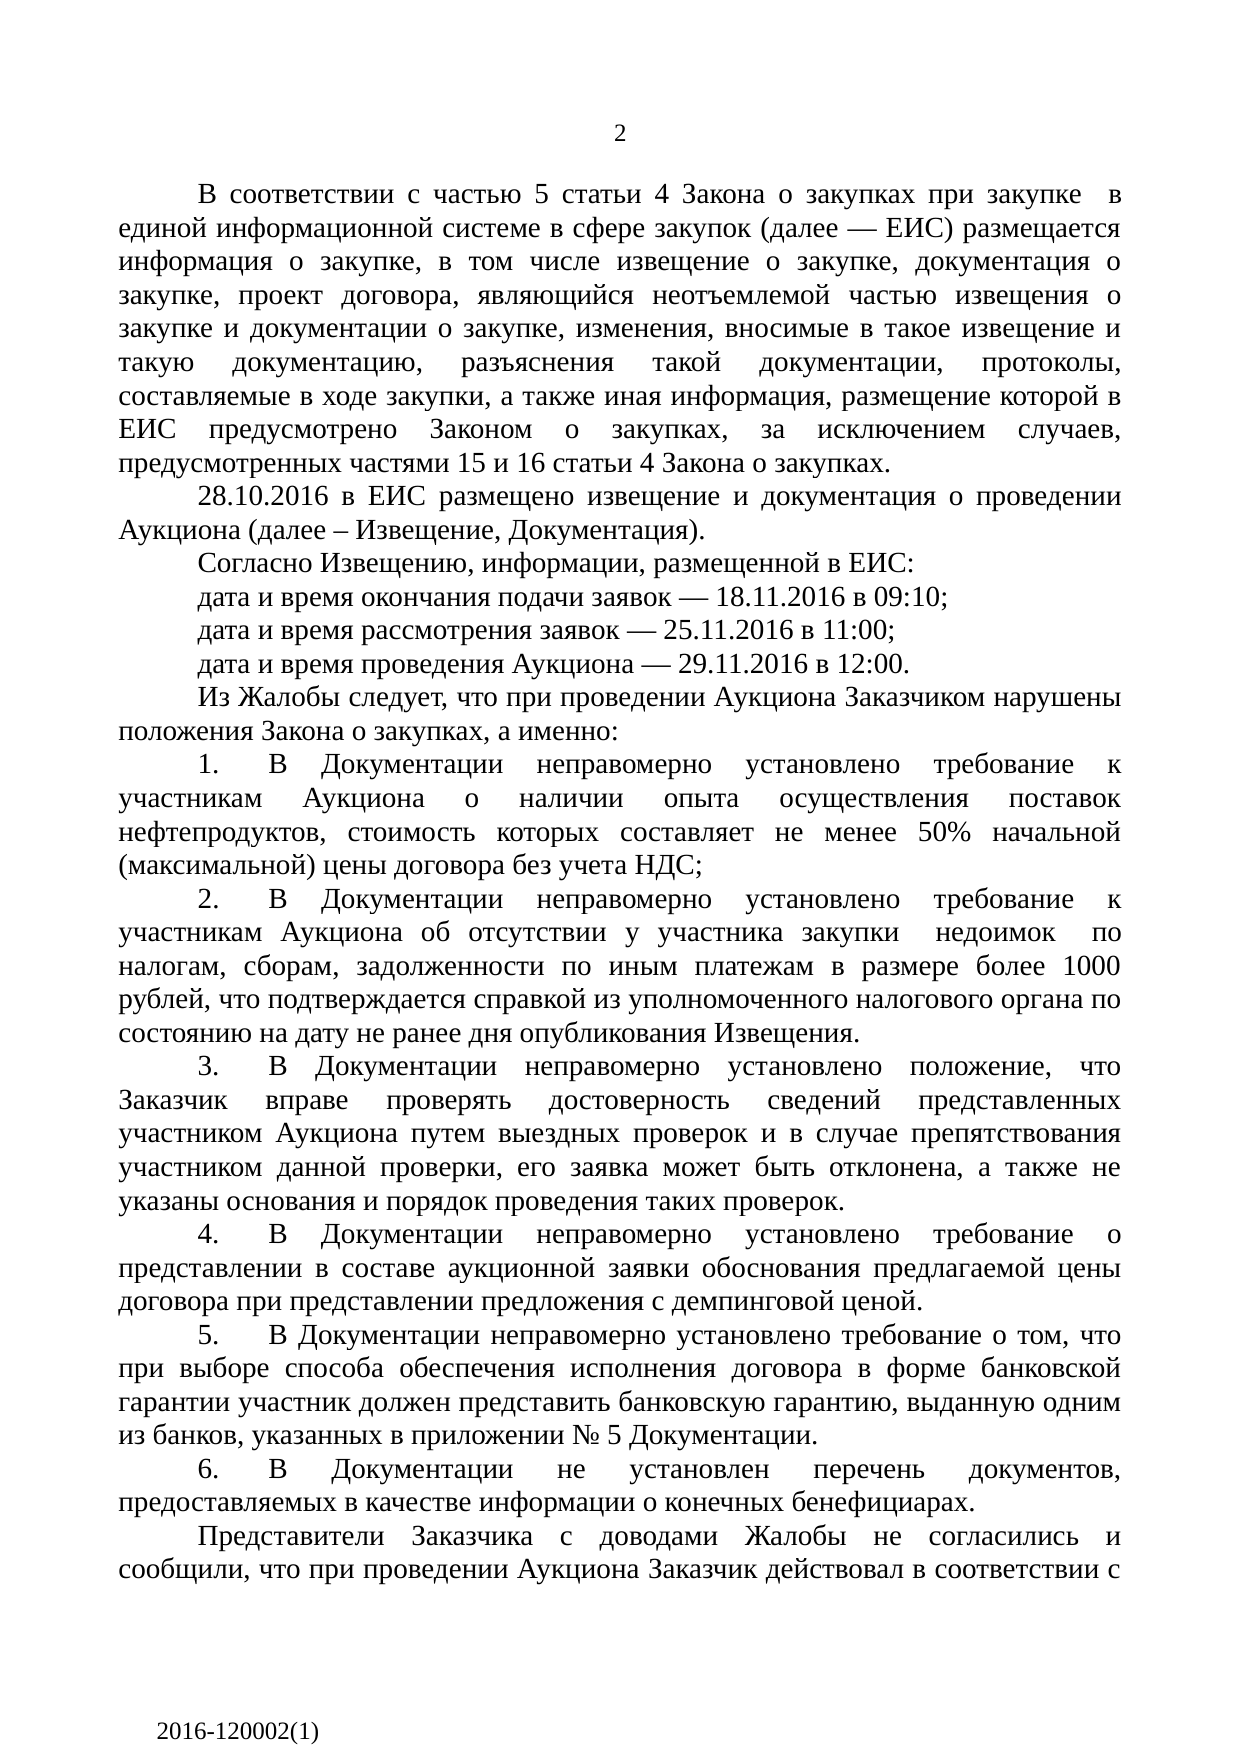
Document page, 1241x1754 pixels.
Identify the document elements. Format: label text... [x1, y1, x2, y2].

list В Документации неправомерно установлено положение, что Заказчик вправе проверять достоверность сведений представленных участником Аукциона путем выездных проверок и в случае препятствования участником данной проверки, его заявка может быть отклонена, а также не указаны основания и порядок проведения таких проверок. [118, 1048, 1122, 1216]
list В Документации неправомерно установлено требование к участникам Аукциона о наличии опыта осуществления поставок нефтепродуктов, стоимость которых составляет не менее 50% начальной (максимальной) цены договора без учета НДС; [118, 747, 1122, 881]
text В соответствии с частью 5 статьи 4 Закона о закупках при закупке в единой информационной системе в сфере закупок (далее — ЕИС) размещается информация о закупке, в том числе извещение о закупке, документация о закупке, проект договора, являющийся неотъемлемой частью извещения о закупке и документации о закупке, изменения, вносимые в такое извещение и такую документацию, разъяснения такой документации, протоколы, составляемые в ходе закупки, а также иная информация, размещение которой в ЕИС предусмотрено Законом о закупках, за исключением случаев, предусмотренных частями 15 и 16 статьи 4 Закона о закупках. [118, 176, 1122, 478]
text Согласно Извещению, информации, размещенной в ЕИС: [118, 545, 1122, 579]
list В Документации неправомерно установлено требование о представлении в составе аукционной заявки обоснования предлагаемой цены договора при представлении предложения с демпинговой ценой. [118, 1216, 1122, 1317]
text Представители Заказчика с доводами Жалобы не согласились и сообщили, что при проведении Аукциона Заказчик действовал в соответствии с [118, 1518, 1122, 1585]
text дата и время окончания подачи заявок — 18.11.2016 в 09:10; [118, 579, 1122, 612]
text Из Жалобы следует, что при проведении Аукциона Заказчиком нарушены положения Закона о закупках, а именно: [118, 679, 1122, 747]
list В Документации не установлен перечень документов, предоставляемых в качестве информации о конечных бенефициарах. [118, 1451, 1122, 1518]
text дата и время рассмотрения заявок — 25.11.2016 в 11:00; [118, 612, 1122, 646]
list В Документации неправомерно установлено требование к участникам Аукциона об отсутствии у участника закупки недоимок по налогам, сборам, задолженности по иным платежам в размере более 1000 рублей, что подтверждается справкой из уполномоченного налогового органа по состоянию на дату не ранее дня опубликования Извещения. [118, 881, 1122, 1048]
text дата и время проведения Аукциона — 29.11.2016 в 12:00. [118, 646, 1122, 679]
text 28.10.2016 в ЕИС размещено извещение и документация о проведении Аукциона (далее – Извещение, Документация). [118, 478, 1122, 545]
list В Документации неправомерно установлено требование о том, что при выборе способа обеспечения исполнения договора в форме банковской гарантии участник должен представить банковскую гарантию, выданную одним из банков, указанных в приложении № 5 Документации. [118, 1317, 1122, 1451]
